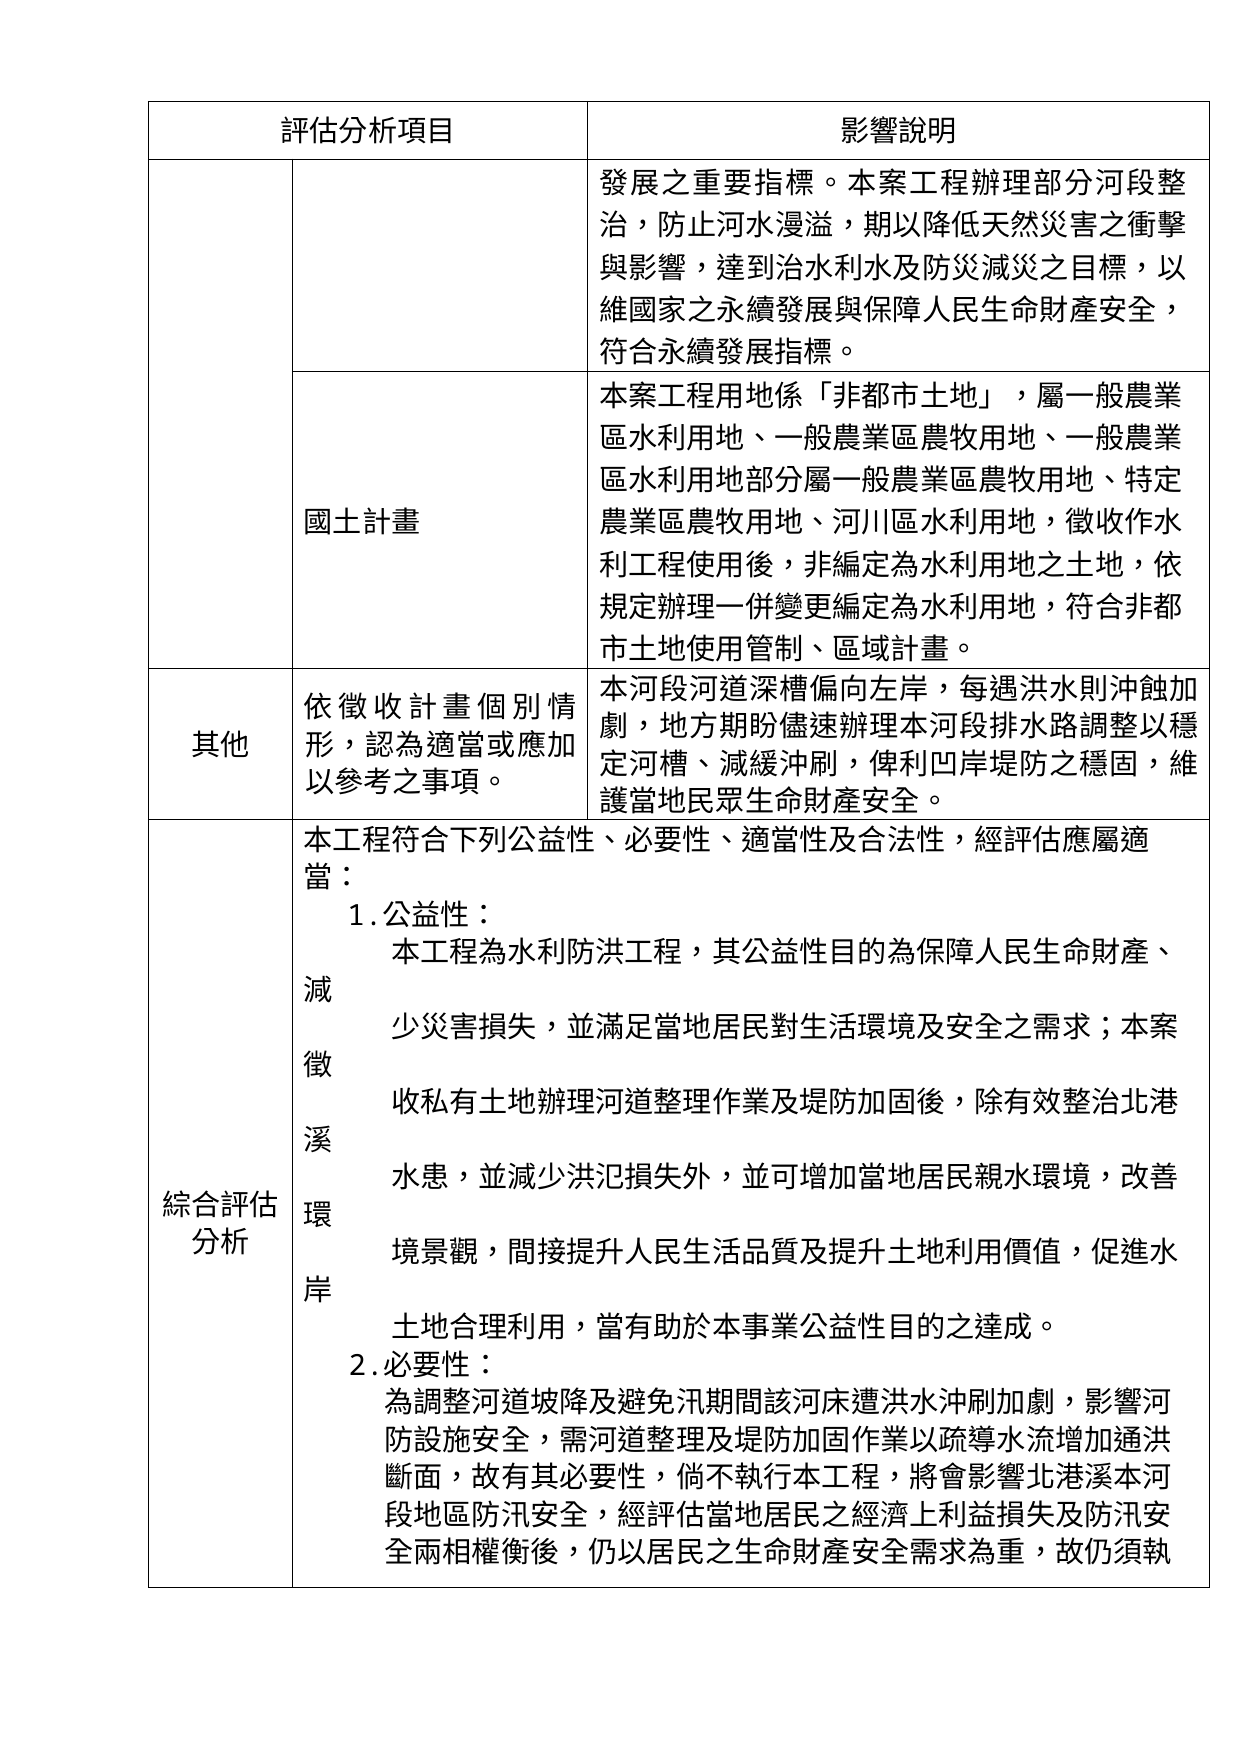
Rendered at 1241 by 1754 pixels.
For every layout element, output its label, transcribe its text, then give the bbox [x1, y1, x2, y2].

table_cell 本河段河道深槽偏向左岸，每遇洪水則沖蝕加劇，地方期盼儘速辦理本河段排水路調整以穩定河槽、減緩沖刷，俾利凹岸堤防之穩固，維護當地民眾生命財產安全。 [588, 669, 1209, 819]
table_header 評估分析項目 [149, 102, 587, 158]
table_header 影響說明 [588, 102, 1209, 158]
table_cell 發展之重要指標。本案工程辦理部分河段整治，防止河水漫溢，期以降低天然災害之衝擊與影響，達到治水利水及防災減災之目標，以維國家之永續發展與保障人民生命財產安全，符合永續發展指標。 [588, 160, 1209, 371]
table_cell 其他 [149, 669, 292, 819]
table_cell 本案工程用地係「非都市土地」，屬一般農業區水利用地、一般農業區農牧用地、一般農業區水利用地部分屬一般農業區農牧用地、特定農業區農牧用地、河川區水利用地，徵收作水利工程使用後，非編定為水利用地之土地，依規定辦理一併變更編定為水利用地，符合非都市土地使用管制、區域計畫。 [588, 372, 1209, 668]
table_cell [293, 160, 587, 371]
table_cell [149, 160, 292, 668]
table_cell 綜合評估分析 [149, 820, 292, 1587]
table_cell 國土計畫 [293, 372, 587, 668]
table_cell 本工程符合下列公益性、必要性、適當性及合法性，經評估應屬適當： 1.公益性： 本工程為水利防洪工程，其公益性目的為保障人民生命財產、減 少災害損失，並滿足當地居民對生活環境及安全之需求；本案徵 收私有土地辦理河道整理作業及堤防加固後，除有效整治北港溪 水患，並減少洪氾損失外，並可增加當地居民親水環境，改善環 境景觀，間接提升人民生活品質及提升土地利用價值，促進水岸 土地合理利用，當有助於本事業公益性目的之達成。 2.必要性： 為調整河道坡降及避免汛期間該河床遭洪水沖刷加劇，影響河防設施安全，需河道整理及堤防加固作業以疏導水流增加通洪斷面，故有其必要性，倘不執行本工程，將會影響北港溪本河段地區防汛安全，經評估當地居民之經濟上利益損失及防汛安全兩相權衡後，仍以居民之生命財產安全需求為重，故仍須執 [293, 820, 1209, 1587]
table_cell 依徵收計畫個別情形，認為適當或應加以參考之事項。 [293, 669, 587, 819]
